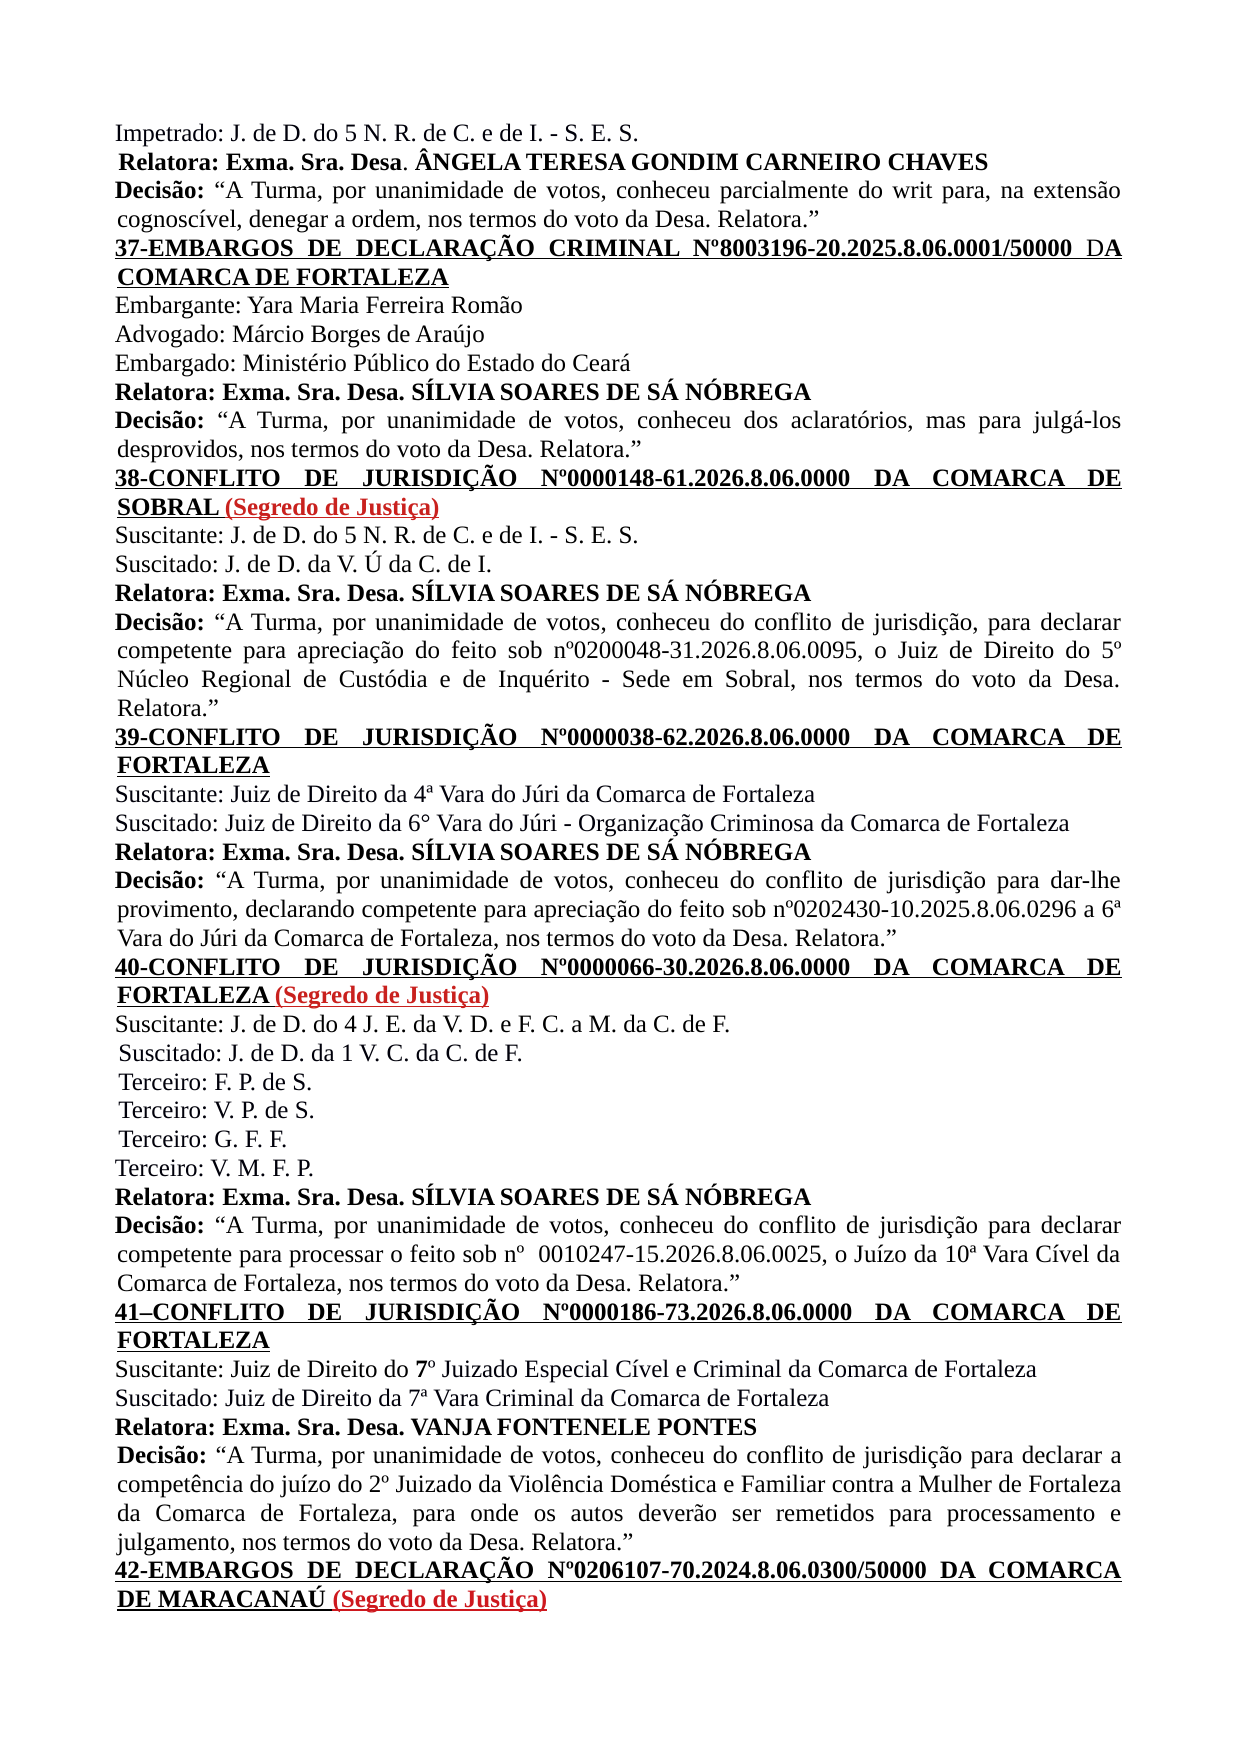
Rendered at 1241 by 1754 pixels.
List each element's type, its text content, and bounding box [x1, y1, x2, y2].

text Embargante: Yara Maria Ferreira Romão [114, 291, 1122, 319]
text Suscitado: J. de D. da V. Ú da C. de I. [114, 549, 1122, 578]
text Suscitante: J. de D. do 5 N. R. de C. e de I. - S. E. S. [114, 521, 1122, 549]
text Suscitado: J. de D. da 1 V. C. da C. de F. [118, 1038, 1122, 1067]
text 39-CONFLITO DE JURISDIÇÃO Nº0000038-62.2026.8.06.0000 DA COMARCA DE [114, 722, 1122, 747]
text Relatora: Exma. Sra. Desa. SÍLVIA SOARES DE SÁ NÓBREGA [114, 578, 1122, 607]
text Decisão: “A Turma, por unanimidade de votos, conheceu do conflito de jurisdição para declarar competente para processar o feito sob nº 0010247-15.2026.8.06.0025, o Juízo da 10ª Vara Cível da Comarca de Fortaleza, nos termos do voto da Desa. Relatora.” [114, 1211, 1122, 1297]
text 42-EMBARGOS DE DECLARAÇÃO Nº0206107-70.2024.8.06.0300/50000 DA COMARCA [114, 1556, 1122, 1581]
text DE MARACANAÚ (Segredo de Justiça) [114, 1582, 1122, 1613]
text Decisão: “A Turma, por unanimidade de votos, conheceu do conflito de jurisdição para declarar a competência do juízo do 2º Juizado da Violência Doméstica e Familiar contra a Mulher de Fortaleza da Comarca de Fortaleza, para onde os autos deverão ser remetidos para processamento e julgamento, nos termos do voto da Desa. Relatora.” [117, 1441, 1122, 1556]
text FORTALEZA [114, 748, 1122, 779]
text Relatora: Exma. Sra. Desa. ÂNGELA TERESA GONDIM CARNEIRO CHAVES [118, 147, 1122, 176]
text FORTALEZA [114, 1323, 1122, 1354]
text Advogado: Márcio Borges de Araújo [114, 319, 1122, 348]
text Terceiro: V. P. de S. [118, 1096, 1122, 1124]
text Terceiro: F. P. de S. [118, 1067, 1122, 1096]
text Decisão: “A Turma, por unanimidade de votos, conheceu parcialmente do writ para, na extensão cognoscível, denegar a ordem, nos termos do voto da Desa. Relatora.” [114, 176, 1122, 233]
text Relatora: Exma. Sra. Desa. SÍLVIA SOARES DE SÁ NÓBREGA [114, 837, 1122, 866]
text 41–CONFLITO DE JURISDIÇÃO Nº0000186-73.2026.8.06.0000 DA COMARCA DE [114, 1297, 1122, 1322]
text Relatora: Exma. Sra. Desa. SÍLVIA SOARES DE SÁ NÓBREGA [114, 377, 1122, 406]
text Suscitado: Juiz de Direito da 6° Vara do Júri - Organização Criminosa da Comarca de Fortaleza [114, 808, 1122, 837]
text Decisão: “A Turma, por unanimidade de votos, conheceu do conflito de jurisdição para dar-lhe provimento, declarando competente para apreciação do feito sob nº0202430-10.2025.8.06.0296 a 6ª Vara do Júri da Comarca de Fortaleza, nos termos do voto da Desa. Relatora.” [114, 866, 1122, 952]
text Suscitado: Juiz de Direito da 7ª Vara Criminal da Comarca de Fortaleza [114, 1383, 1122, 1412]
text Terceiro: V. M. F. P. [114, 1153, 1122, 1182]
text Relatora: Exma. Sra. Desa. SÍLVIA SOARES DE SÁ NÓBREGA [114, 1182, 1122, 1211]
text COMARCA DE FORTALEZA [114, 259, 1122, 291]
text 38-CONFLITO DE JURISDIÇÃO Nº0000148-61.2026.8.06.0000 DA COMARCA DE [114, 463, 1122, 488]
text Embargado: Ministério Público do Estado do Ceará [114, 348, 1122, 377]
text Impetrado: J. de D. do 5 N. R. de C. e de I. - S. E. S. [114, 118, 1122, 147]
text FORTALEZA (Segredo de Justiça) [114, 978, 1122, 1009]
text Suscitante: J. de D. do 4 J. E. da V. D. e F. C. a M. da C. de F. [114, 1009, 1122, 1038]
text Decisão: “A Turma, por unanimidade de votos, conheceu dos aclaratórios, mas para julgá-los desprovidos, nos termos do voto da Desa. Relatora.” [114, 406, 1122, 463]
text 37-EMBARGOS DE DECLARAÇÃO CRIMINAL Nº8003196-20.2025.8.06.0001/50000 DA [114, 233, 1122, 258]
text Terceiro: G. F. F. [118, 1124, 1122, 1153]
text SOBRAL (Segredo de Justiça) [114, 489, 1122, 521]
text Suscitante: Juiz de Direito da 4ª Vara do Júri da Comarca de Fortaleza [114, 779, 1122, 808]
text 40-CONFLITO DE JURISDIÇÃO Nº0000066-30.2026.8.06.0000 DA COMARCA DE [114, 952, 1122, 977]
text Decisão: “A Turma, por unanimidade de votos, conheceu do conflito de jurisdição, para declarar competente para apreciação do feito sob nº0200048-31.2026.8.06.0095, o Juiz de Direito do 5º Núcleo Regional de Custódia e de Inquérito - Sede em Sobral, nos termos do voto da Desa. Relatora.” [114, 607, 1122, 722]
text Suscitante: Juiz de Direito do 7º Juizado Especial Cível e Criminal da Comarca de Fortaleza [114, 1354, 1122, 1383]
text Relatora: Exma. Sra. Desa. VANJA FONTENELE PONTES [114, 1412, 1122, 1441]
